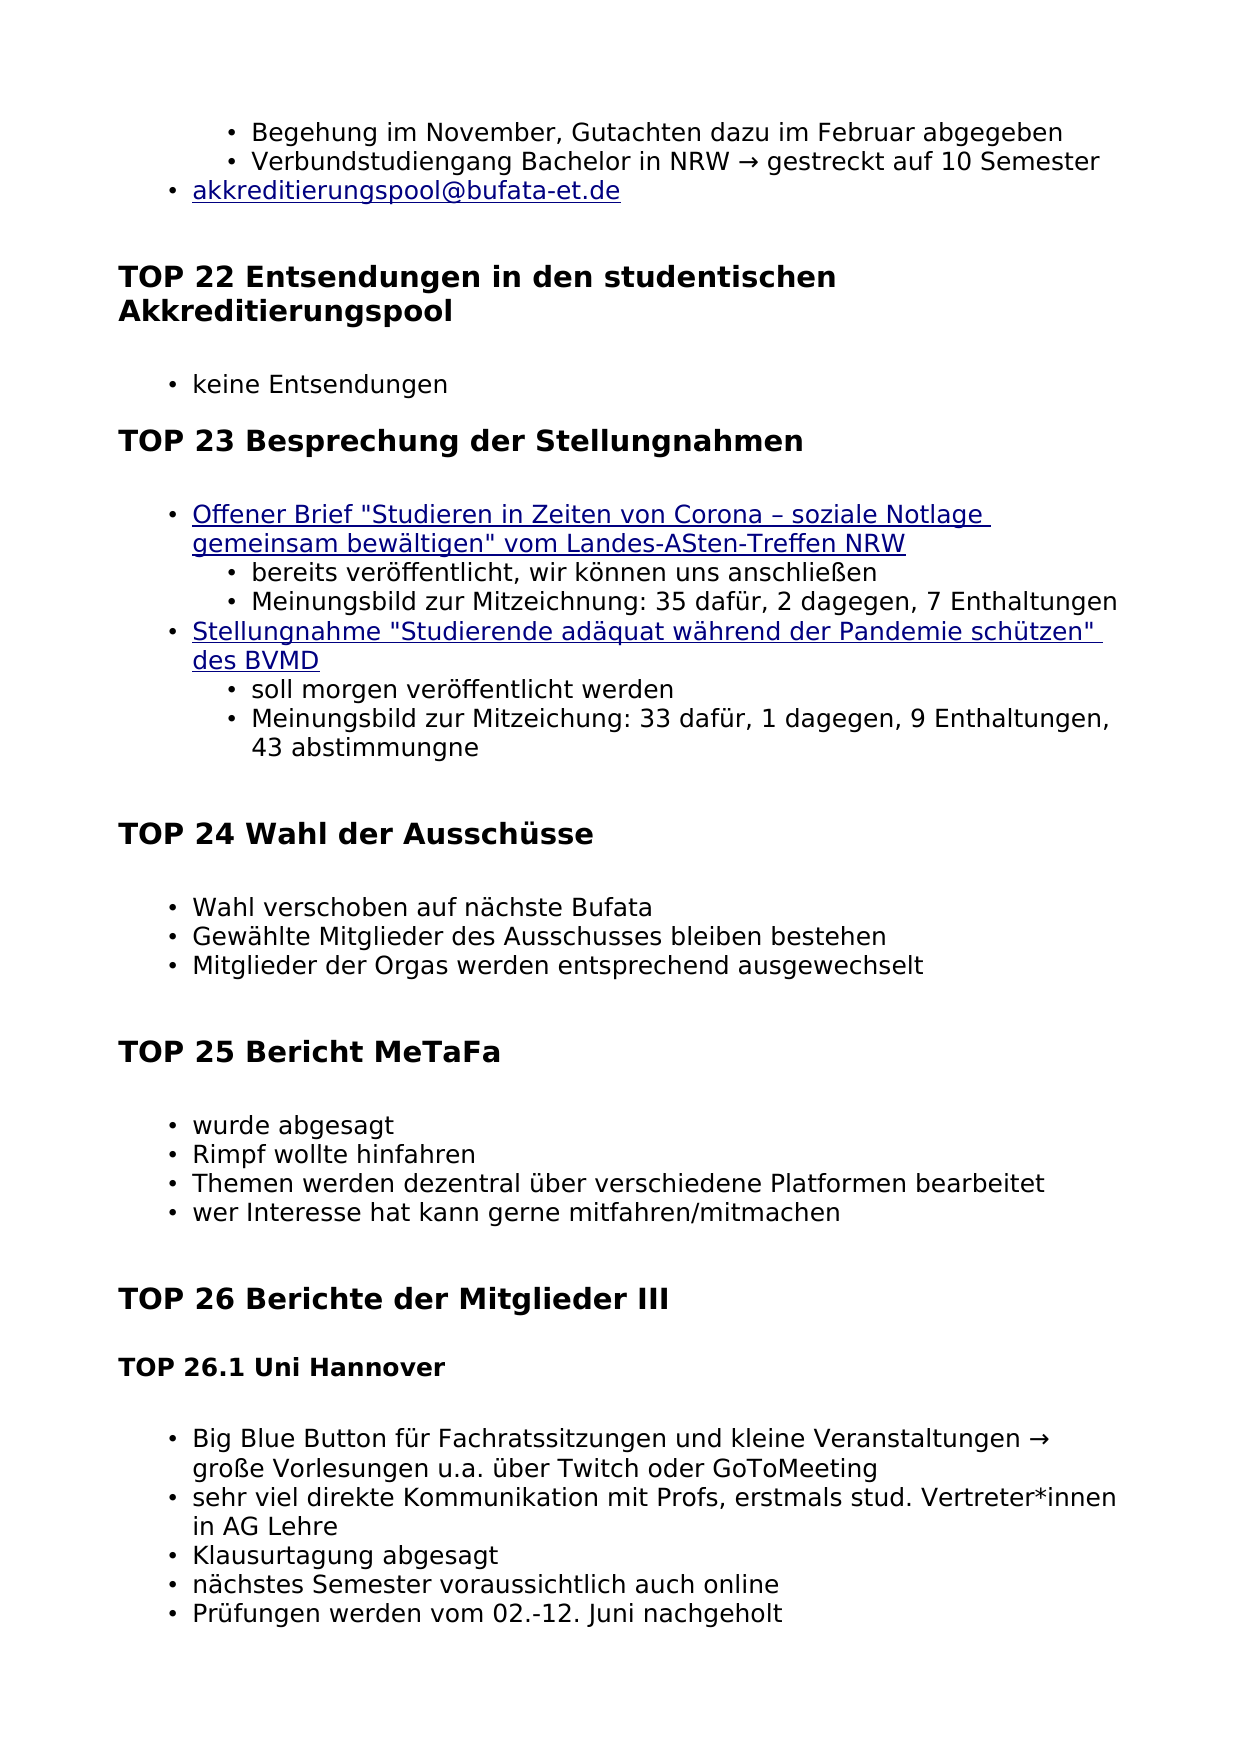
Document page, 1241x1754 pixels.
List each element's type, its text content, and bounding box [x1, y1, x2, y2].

list keine Entsendungen [177, 370, 1122, 399]
list akkreditierungspool@bufata-et.de [177, 176, 1122, 206]
subtitle TOP 26.1 Uni Hannover [118, 1353, 1122, 1383]
list Meinungsbild zur Mitzeichung: 33 dafür, 1 dagegen, 9 Enthaltungen, 43 abstimmungne [236, 704, 1122, 763]
list bereits veröffentlicht, wir können uns anschließen [236, 558, 1122, 588]
list sehr viel direkte Kommunikation mit Profs, erstmals stud. Vertreter*innen in AG Lehre [177, 1483, 1122, 1541]
subtitle TOP 23 Besprechung der Stellungnahmen [118, 424, 1122, 458]
subtitle TOP 25 Bericht MeTaFa [118, 1035, 1122, 1069]
list Klausurtagung abgesagt [177, 1541, 1122, 1571]
list wurde abgesagt [177, 1111, 1122, 1140]
list Meinungsbild zur Mitzeichnung: 35 dafür, 2 dagegen, 7 Enthaltungen [236, 588, 1122, 617]
list Stellungnahme "Studierende adäquat während der Pandemie schützen" des BVMD [177, 617, 1122, 675]
list nächstes Semester voraussichtlich auch online [177, 1571, 1122, 1600]
list Gewählte Mitglieder des Ausschusses bleiben bestehen [177, 922, 1122, 951]
subtitle TOP 24 Wahl der Ausschüsse [118, 817, 1122, 851]
list Wahl verschoben auf nächste Bufata [177, 893, 1122, 922]
list Begehung im November, Gutachten dazu im Februar abgegeben [236, 118, 1122, 147]
list Prüfungen werden vom 02.-12. Juni nachgeholt [177, 1600, 1122, 1629]
list Big Blue Button für Fachratssitzungen und kleine Veranstaltungen → große Vorlesungen u.a. über Twitch oder GoToMeeting [177, 1425, 1122, 1483]
list Themen werden dezentral über verschiedene Platformen bearbeitet [177, 1169, 1122, 1198]
list Mitglieder der Orgas werden entsprechend ausgewechselt [177, 951, 1122, 981]
list wer Interesse hat kann gerne mitfahren/mitmachen [177, 1198, 1122, 1228]
list Verbundstudiengang Bachelor in NRW → gestreckt auf 10 Semester [236, 147, 1122, 176]
subtitle TOP 22 Entsendungen in den studentischen Akkreditierungspool [118, 260, 1122, 328]
list Offener Brief "Studieren in Zeiten von Corona – soziale Notlage gemeinsam bewältigen" vom Landes-ASten-Treffen NRW [177, 500, 1122, 558]
list soll morgen veröffentlicht werden [236, 675, 1122, 704]
list Rimpf wollte hinfahren [177, 1140, 1122, 1169]
subtitle TOP 26 Berichte der Mitglieder III [118, 1282, 1122, 1316]
